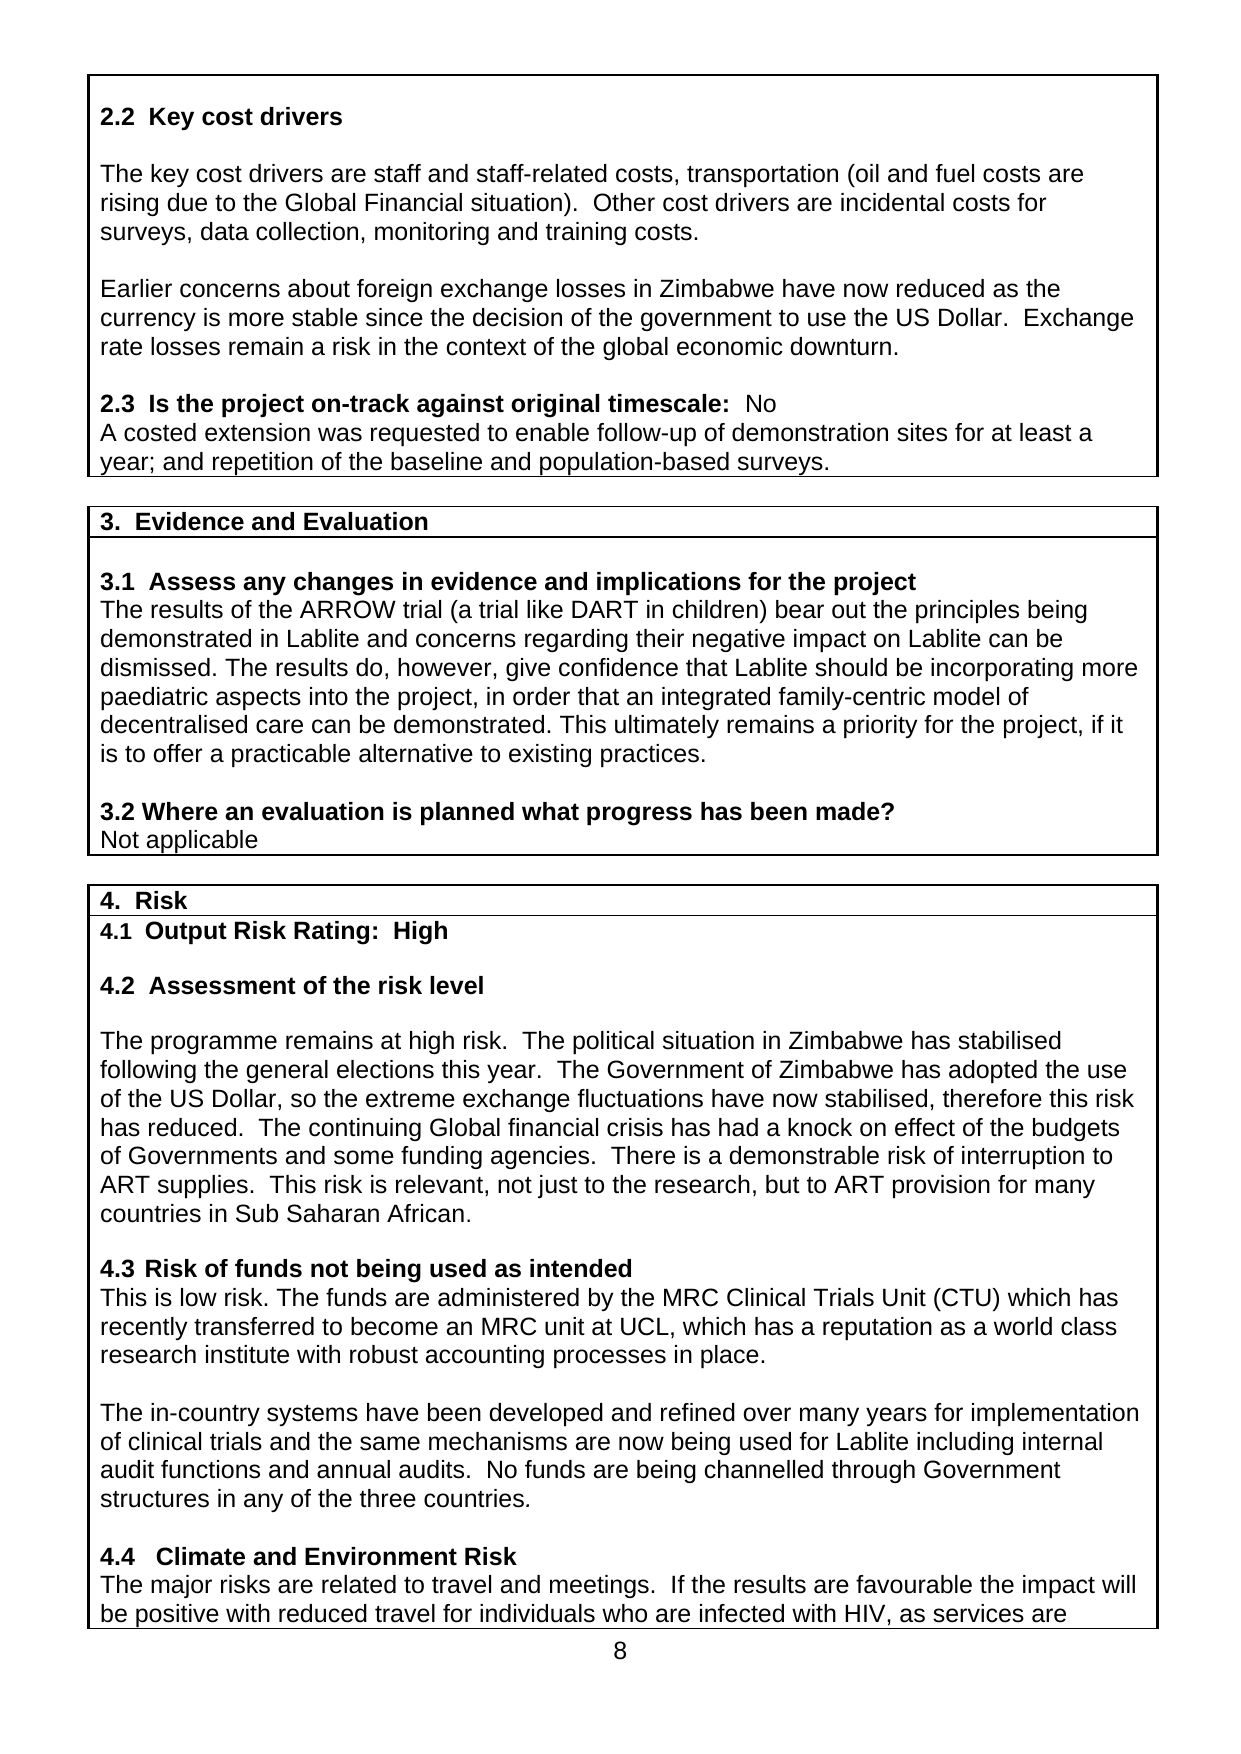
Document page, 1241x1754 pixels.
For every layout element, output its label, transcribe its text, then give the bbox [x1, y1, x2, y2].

table_header 3. Evidence and Evaluation [90, 507, 1156, 536]
table_cell Risk of funds not being used as intended This is low risk. The funds are administered by the MRC Clinical Trials Unit (CTU) which has recently transferred to become an MRC unit at UCL, which has a reputation as a world class research institute with robust accounting processes in place. The in-country systems have been developed and refined over many years for implementation of clinical trials and the same mechanisms are now being used for Lablite including internal audit functions and annual audits. No funds are being channelled through Government structures in any of the three countries. 4.4 Climate and Environment Risk The major risks are related to travel and meetings. If the results are favourable the impact will be positive with reduced travel for individuals who are infected with HIV, as services are [90, 1228, 1156, 1628]
table_header 4. Risk [90, 886, 1156, 914]
table_cell 2.2 Key cost drivers The key cost drivers are staff and staff-related costs, transportation (oil and fuel costs are rising due to the Global Financial situation). Other cost drivers are incidental costs for surveys, data collection, monitoring and training costs. Earlier concerns about foreign exchange losses in Zimbabwe have now reduced as the currency is more stable since the decision of the government to use the US Dollar. Exchange rate losses remain a risk in the context of the global economic downturn. 2.3 Is the project on-track against original timescale: No A costed extension was requested to enable follow-up of demonstration sites for at least a year; and repetition of the baseline and population-based surveys. [90, 76, 1156, 476]
table_cell 4.1 Output Risk Rating: High 4.2 Assessment of the risk level The programme remains at high risk. The political situation in Zimbabwe has stabilised following the general elections this year. The Government of Zimbabwe has adopted the use of the US Dollar, so the extreme exchange fluctuations have now stabilised, therefore this risk has reduced. The continuing Global financial crisis has had a knock on effect of the budgets of Governments and some funding agencies. There is a demonstrable risk of interruption to ART supplies. This risk is relevant, not just to the research, but to ART provision for many countries in Sub Saharan African. [90, 916, 1156, 1228]
table_cell 3.1 Assess any changes in evidence and implications for the project The results of the ARROW trial (a trial like DART in children) bear out the principles being demonstrated in Lablite and concerns regarding their negative impact on Lablite can be dismissed. The results do, however, give confidence that Lablite should be incorporating more paediatric aspects into the project, in order that an integrated family-centric model of decentralised care can be demonstrated. This ultimately remains a priority for the project, if it is to offer a practicable alternative to existing practices. 3.2 Where an evaluation is planned what progress has been made? Not applicable [90, 538, 1156, 854]
